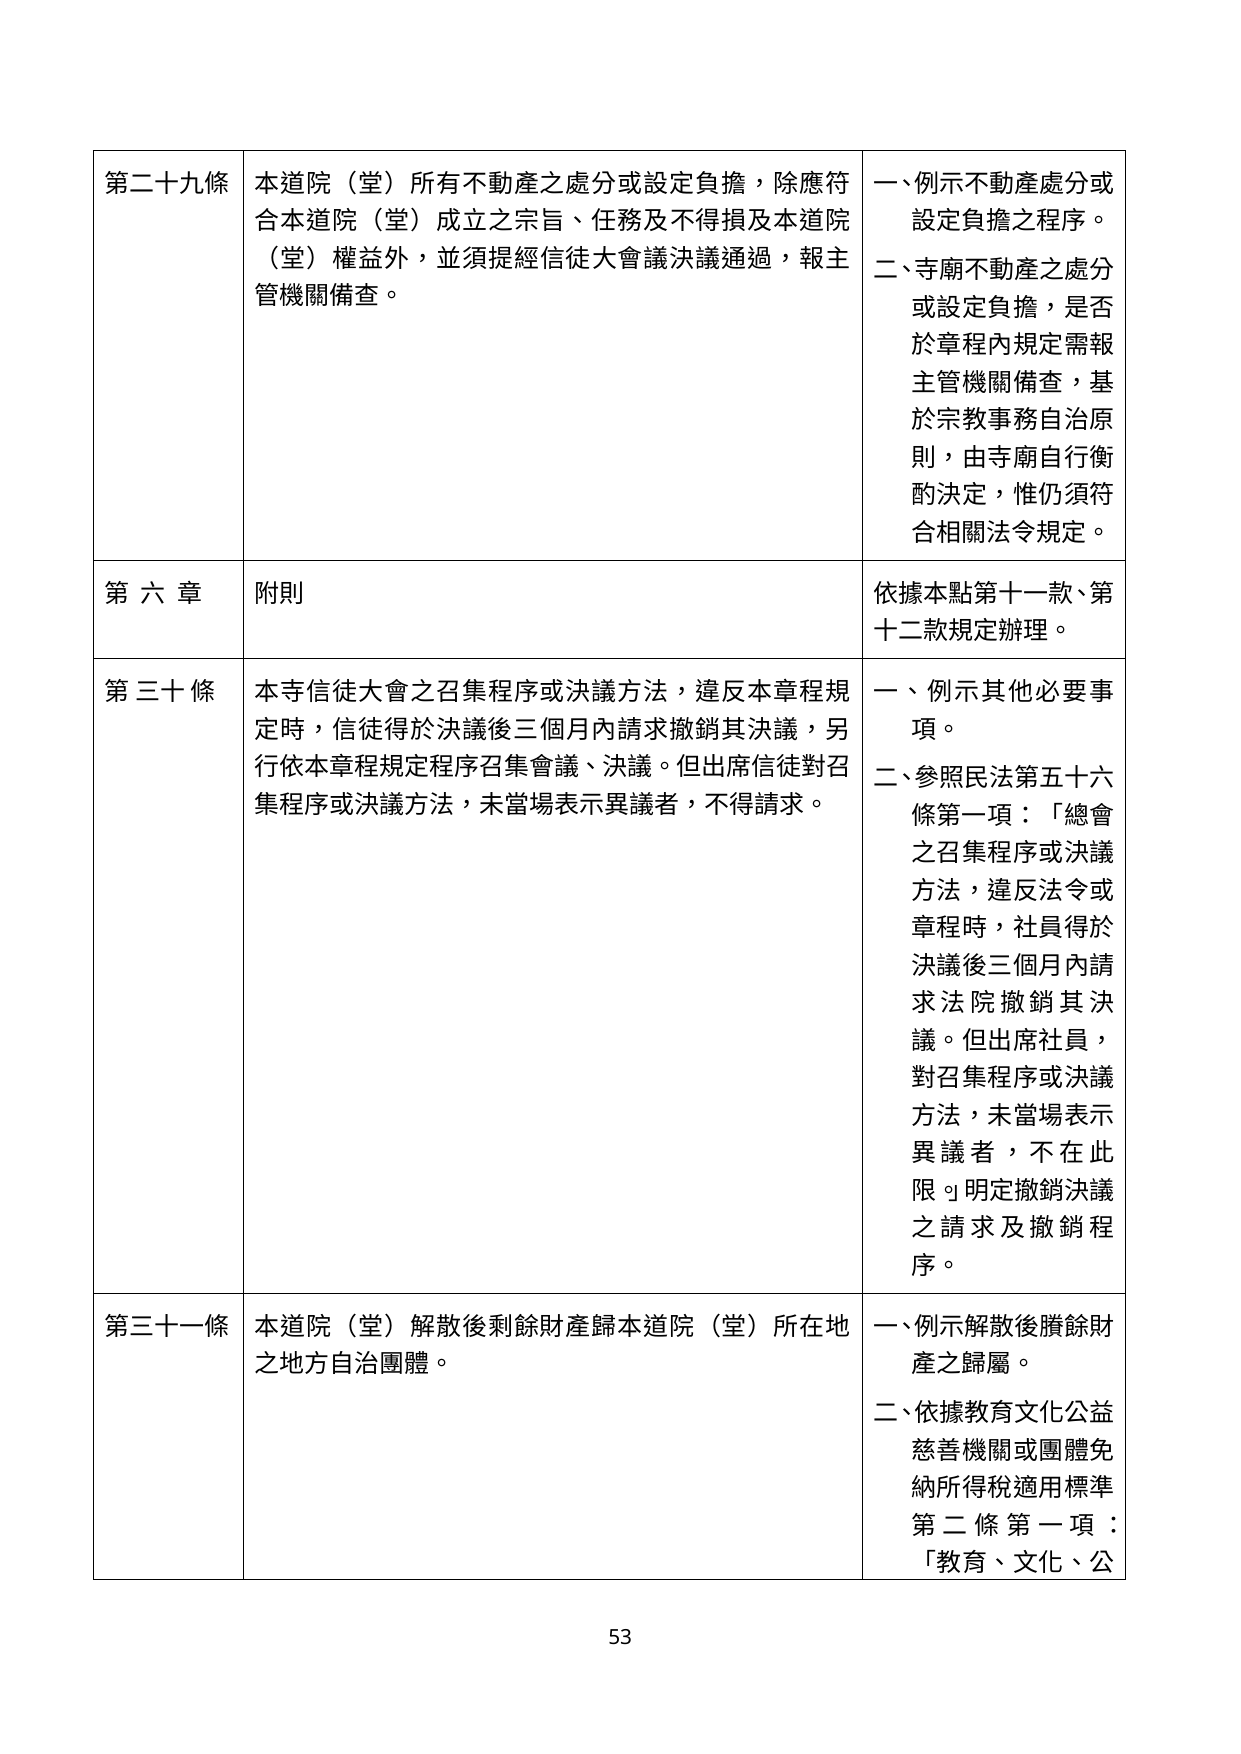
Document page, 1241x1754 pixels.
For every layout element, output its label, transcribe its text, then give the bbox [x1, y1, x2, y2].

table_cell 一、例示不動產處分或設定負擔之程序。 二、寺廟不動產之處分或設定負擔，是否於章程內規定需報主管機關備查，基於宗教事務自治原則，由寺廟自行衡酌決定，惟仍須符合相關法令規定。 [863, 151, 1125, 560]
table_cell 本道院（堂）解散後剩餘財產歸本道院（堂）所在地之地方自治團體。 [244, 1294, 862, 1579]
table_cell 本寺信徒大會之召集程序或決議方法，違反本章程規定時，信徒得於決議後三個月內請求撤銷其決議，另行依本章程規定程序召集會議、決議。但出席信徒對召集程序或決議方法，未當場表示異議者，不得請求。 [244, 659, 862, 1293]
table_cell 一、例示解散後賸餘財產之歸屬。 二、依據教育文化公益慈善機關或團體免納所得稅適用標準第二條第一項：「教育、文化、公 [863, 1294, 1125, 1579]
table_cell 本道院（堂）所有不動產之處分或設定負擔，除應符合本道院（堂）成立之宗旨、任務及不得損及本道院（堂）權益外，並須提經信徒大會議決議通過，報主管機關備查。 [244, 151, 862, 560]
table_cell 第三十一條 [94, 1294, 243, 1579]
table_cell 第 三十 條 [94, 659, 243, 1293]
table_cell 第二十九條 [94, 151, 243, 560]
table_cell 依據本點第十一款、第十二款規定辦理。 [863, 561, 1125, 658]
table_cell 第 六 章 [94, 561, 243, 658]
table_cell 附則 [244, 561, 862, 658]
table_cell 一、例示其他必要事項。 二、參照民法第五十六條第一項：「總會之召集程序或決議方法，違反法令或章程時，社員得於決議後三個月內請求法院撤銷其決議。但出席社員，對召集程序或決議方法，未當場表示異議者，不在此限。」明定撤銷決議之請求及撤銷程序。 [863, 659, 1125, 1293]
